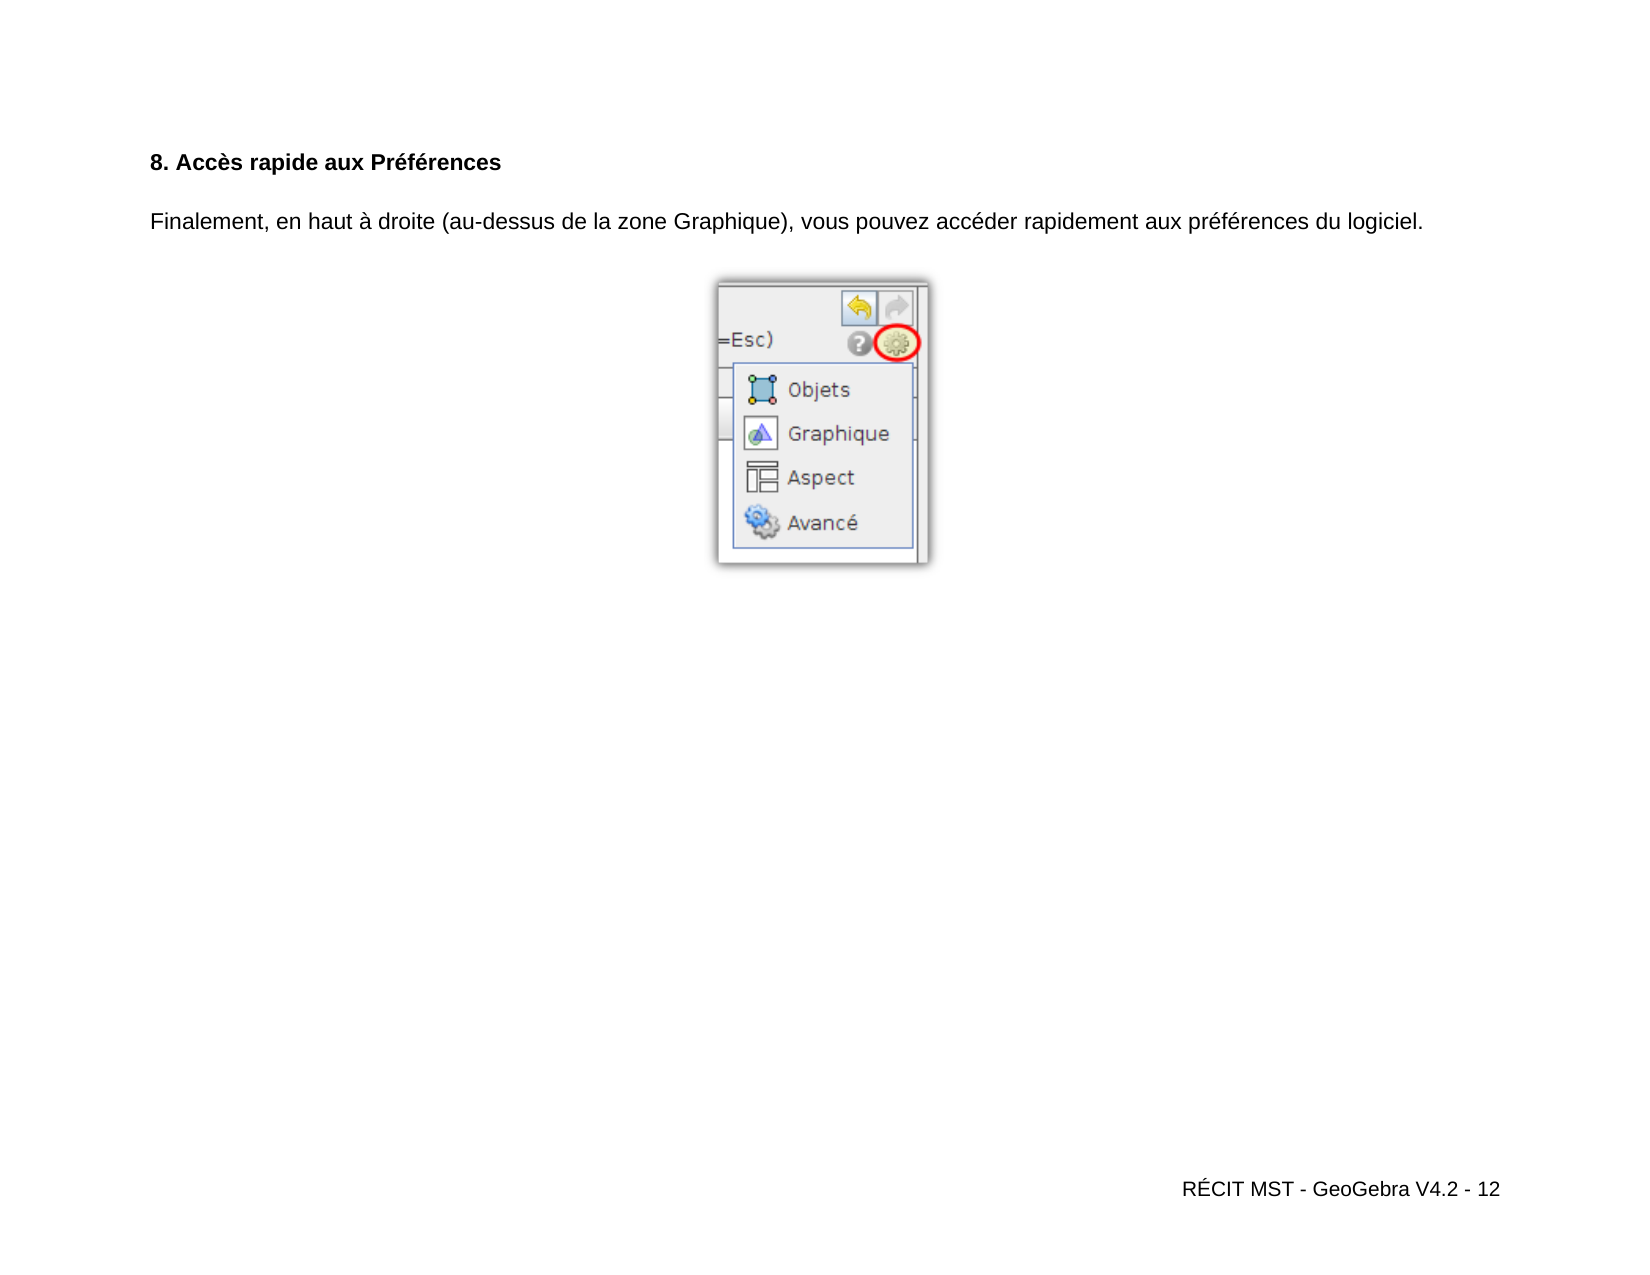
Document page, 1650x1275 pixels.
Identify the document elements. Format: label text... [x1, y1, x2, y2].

text Finalement, en haut à droite (au-dessus de la zone Graphique), vous pouvez accéder rapidement aux préférences du logiciel. [150, 209, 1500, 234]
picture [703, 267, 947, 582]
text 8. Accès rapide aux Préférences [150, 150, 1500, 176]
